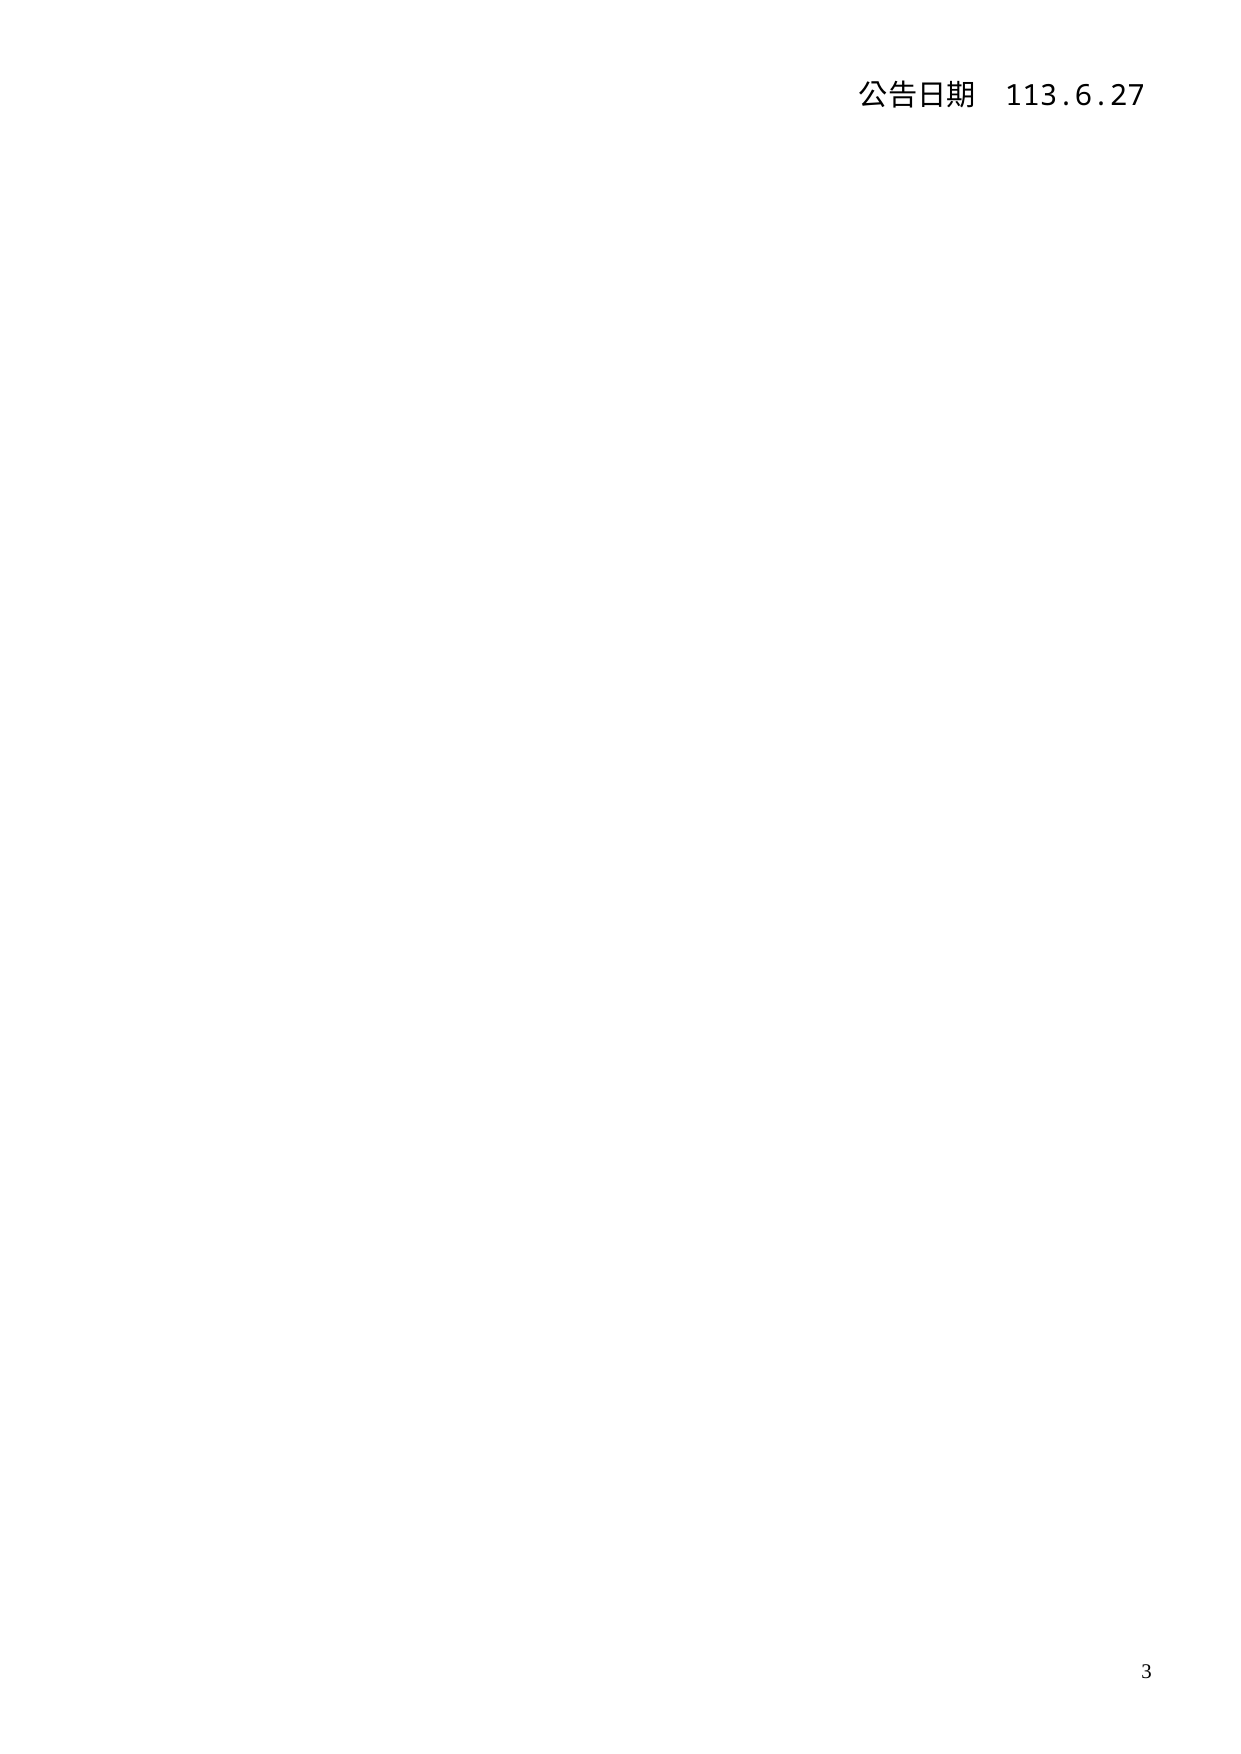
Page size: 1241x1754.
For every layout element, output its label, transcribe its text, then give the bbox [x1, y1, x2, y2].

text 公告日期 113.6.27 [89, 75, 1152, 112]
